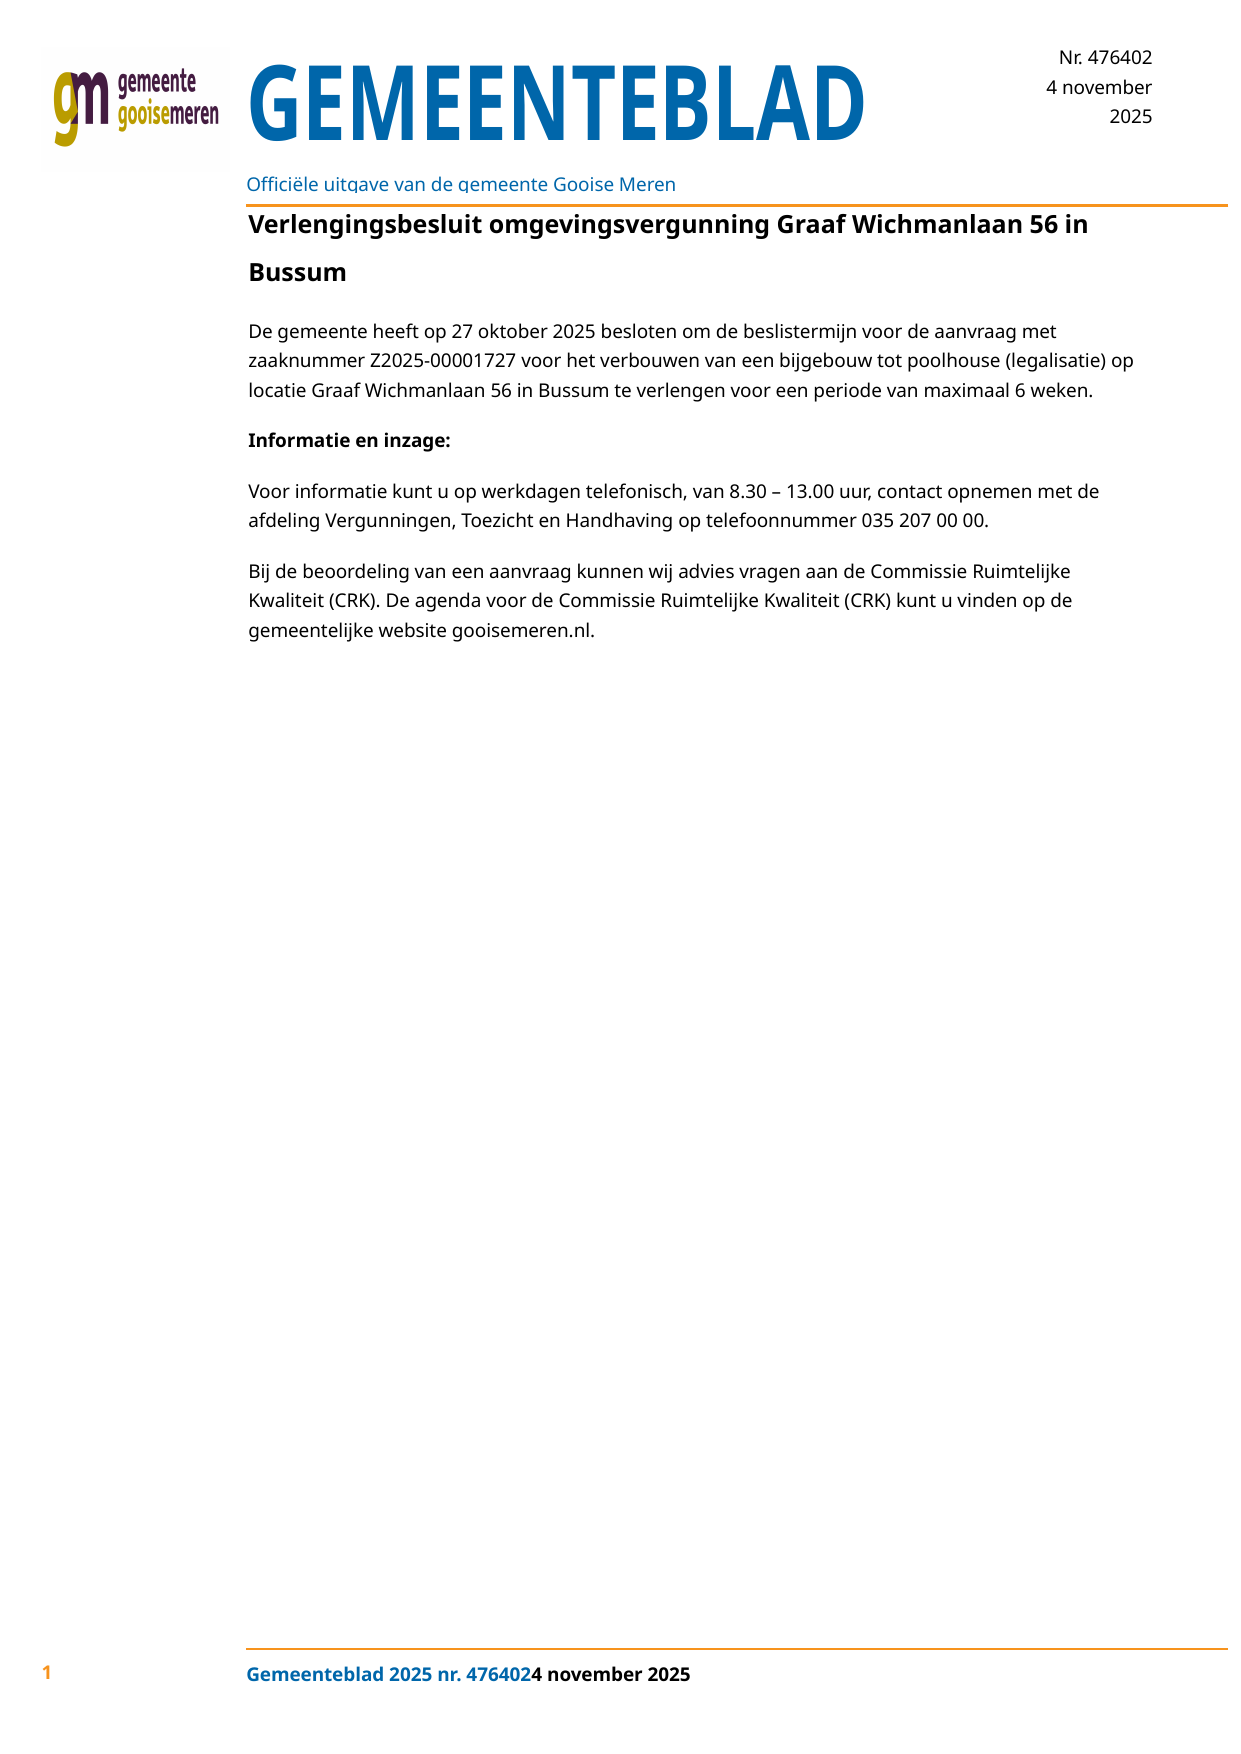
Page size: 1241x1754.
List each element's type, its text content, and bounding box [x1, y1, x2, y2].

picture [41, 47, 231, 172]
text Voor informatie kunt u op werkdagen telefonisch, van 8.30 – 13.00 uur, contact opnemen met de afdeling Vergunningen, Toezicht en Handhaving op telefoonnummer 035 207 00 00. [248, 478, 1152, 533]
text De gemeente heeft op 27 oktober 2025 besloten om de beslistermijn voor de aanvraag met zaaknummer Z2025-00001727 voor het verbouwen van een bijgebouw tot poolhouse (legalisatie) op locatie Graaf Wichmanlaan 56 in Bussum te verlengen voor een periode van maximaal 6 weken. [248, 318, 1152, 403]
text Bij de beoordeling van een aanvraag kunnen wij advies vragen aan de Commissie Ruimtelijke Kwaliteit (CRK). De agenda voor de Commissie Ruimtelijke Kwaliteit (CRK) kunt u vinden op de gemeentelijke website gooisemeren.nl. [248, 558, 1152, 643]
text Verlengingsbesluit omgevingsvergunning Graaf Wichmanlaan 56 in Bussum [248, 207, 1152, 288]
text Informatie en inzage: [248, 427, 1152, 453]
